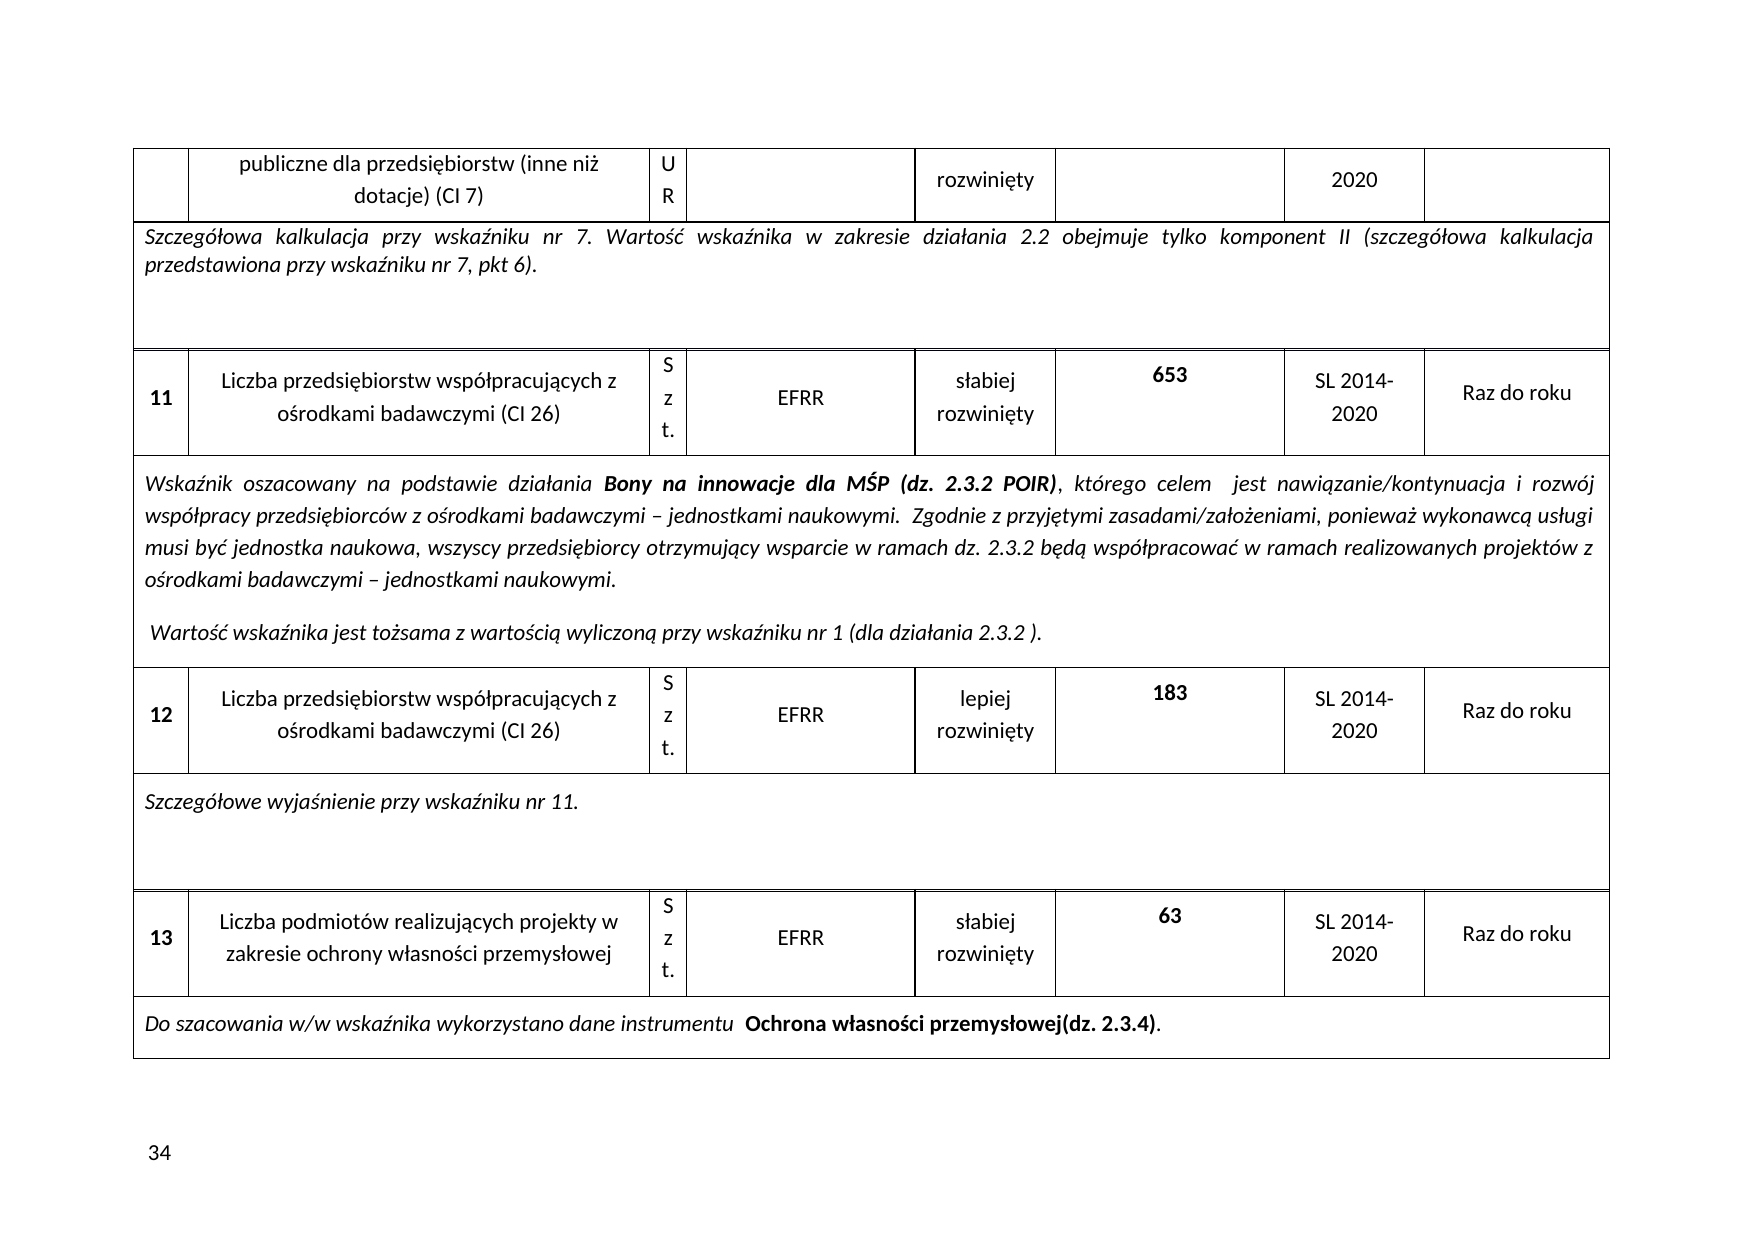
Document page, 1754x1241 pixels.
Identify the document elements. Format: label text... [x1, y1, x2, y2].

table_cell UR [650, 149, 686, 221]
table_cell publiczne dla przedsiębiorstw (inne niż dotacje) (CI 7) [189, 149, 649, 221]
table_cell Raz do roku [1425, 892, 1609, 996]
table_cell [1056, 149, 1284, 221]
table_cell Liczba przedsiębiorstw współpracujących z ośrodkami badawczymi (CI 26) [189, 351, 649, 455]
table_cell EFRR [687, 668, 914, 773]
table_cell SL 2014-2020 [1285, 351, 1424, 455]
table_cell Liczba podmiotów realizujących projekty w zakresie ochrony własności przemysłowej [189, 892, 649, 996]
table_cell EFRR [687, 351, 914, 455]
table_cell 63 [1056, 892, 1284, 996]
table_cell [687, 149, 914, 221]
table_cell lepiej rozwinięty [916, 668, 1055, 773]
table_cell Liczba przedsiębiorstw współpracujących z ośrodkami badawczymi (CI 26) [189, 668, 649, 773]
table_cell słabiej rozwinięty [916, 892, 1055, 996]
table_cell EFRR [687, 892, 914, 996]
table_cell [1425, 149, 1609, 221]
table_cell 2020 [1285, 149, 1424, 221]
table_cell 13 [134, 892, 188, 996]
table_cell [134, 149, 188, 221]
table_cell rozwinięty [916, 149, 1055, 221]
table_cell Raz do roku [1425, 351, 1609, 455]
table_cell SL 2014-2020 [1285, 892, 1424, 996]
table_cell Do szacowania w/w wskaźnika wykorzystano dane instrumentu Ochrona własności przemysłowej(dz. 2.3.4). [134, 997, 1609, 1058]
table_cell Szt. [650, 351, 686, 455]
table_cell Szt. [650, 668, 686, 773]
table_cell 653 [1056, 351, 1284, 455]
table_cell Raz do roku [1425, 668, 1609, 773]
table_cell Wskaźnik oszacowany na podstawie działania Bony na innowacje dla MŚP (dz. 2.3.2 POIR), którego celem jest nawiązanie/kontynuacja i rozwój współpracy przedsiębiorców z ośrodkami badawczymi – jednostkami naukowymi. Zgodnie z przyjętymi zasadami/założeniami, ponieważ wykonawcą usługi musi być jednostka naukowa, wszyscy przedsiębiorcy otrzymujący wsparcie w ramach dz. 2.3.2 będą współpracować w ramach realizowanych projektów z ośrodkami badawczymi – jednostkami naukowymi. Wartość wskaźnika jest tożsama z wartością wyliczoną przy wskaźniku nr 1 (dla działania 2.3.2 ). [134, 456, 1609, 667]
table_cell Szczegółowe wyjaśnienie przy wskaźniku nr 11. [134, 774, 1609, 889]
table_cell słabiej rozwinięty [916, 351, 1055, 455]
table_cell Szczegółowa kalkulacja przy wskaźniku nr 7. Wartość wskaźnika w zakresie działania 2.2 obejmuje tylko komponent II (szczegółowa kalkulacja przedstawiona przy wskaźniku nr 7, pkt 6). [134, 223, 1609, 348]
table_cell SL 2014-2020 [1285, 668, 1424, 773]
table_cell 11 [134, 351, 188, 455]
table_cell 183 [1056, 668, 1284, 773]
table_cell Szt. [650, 892, 686, 996]
table_cell 12 [134, 668, 188, 773]
